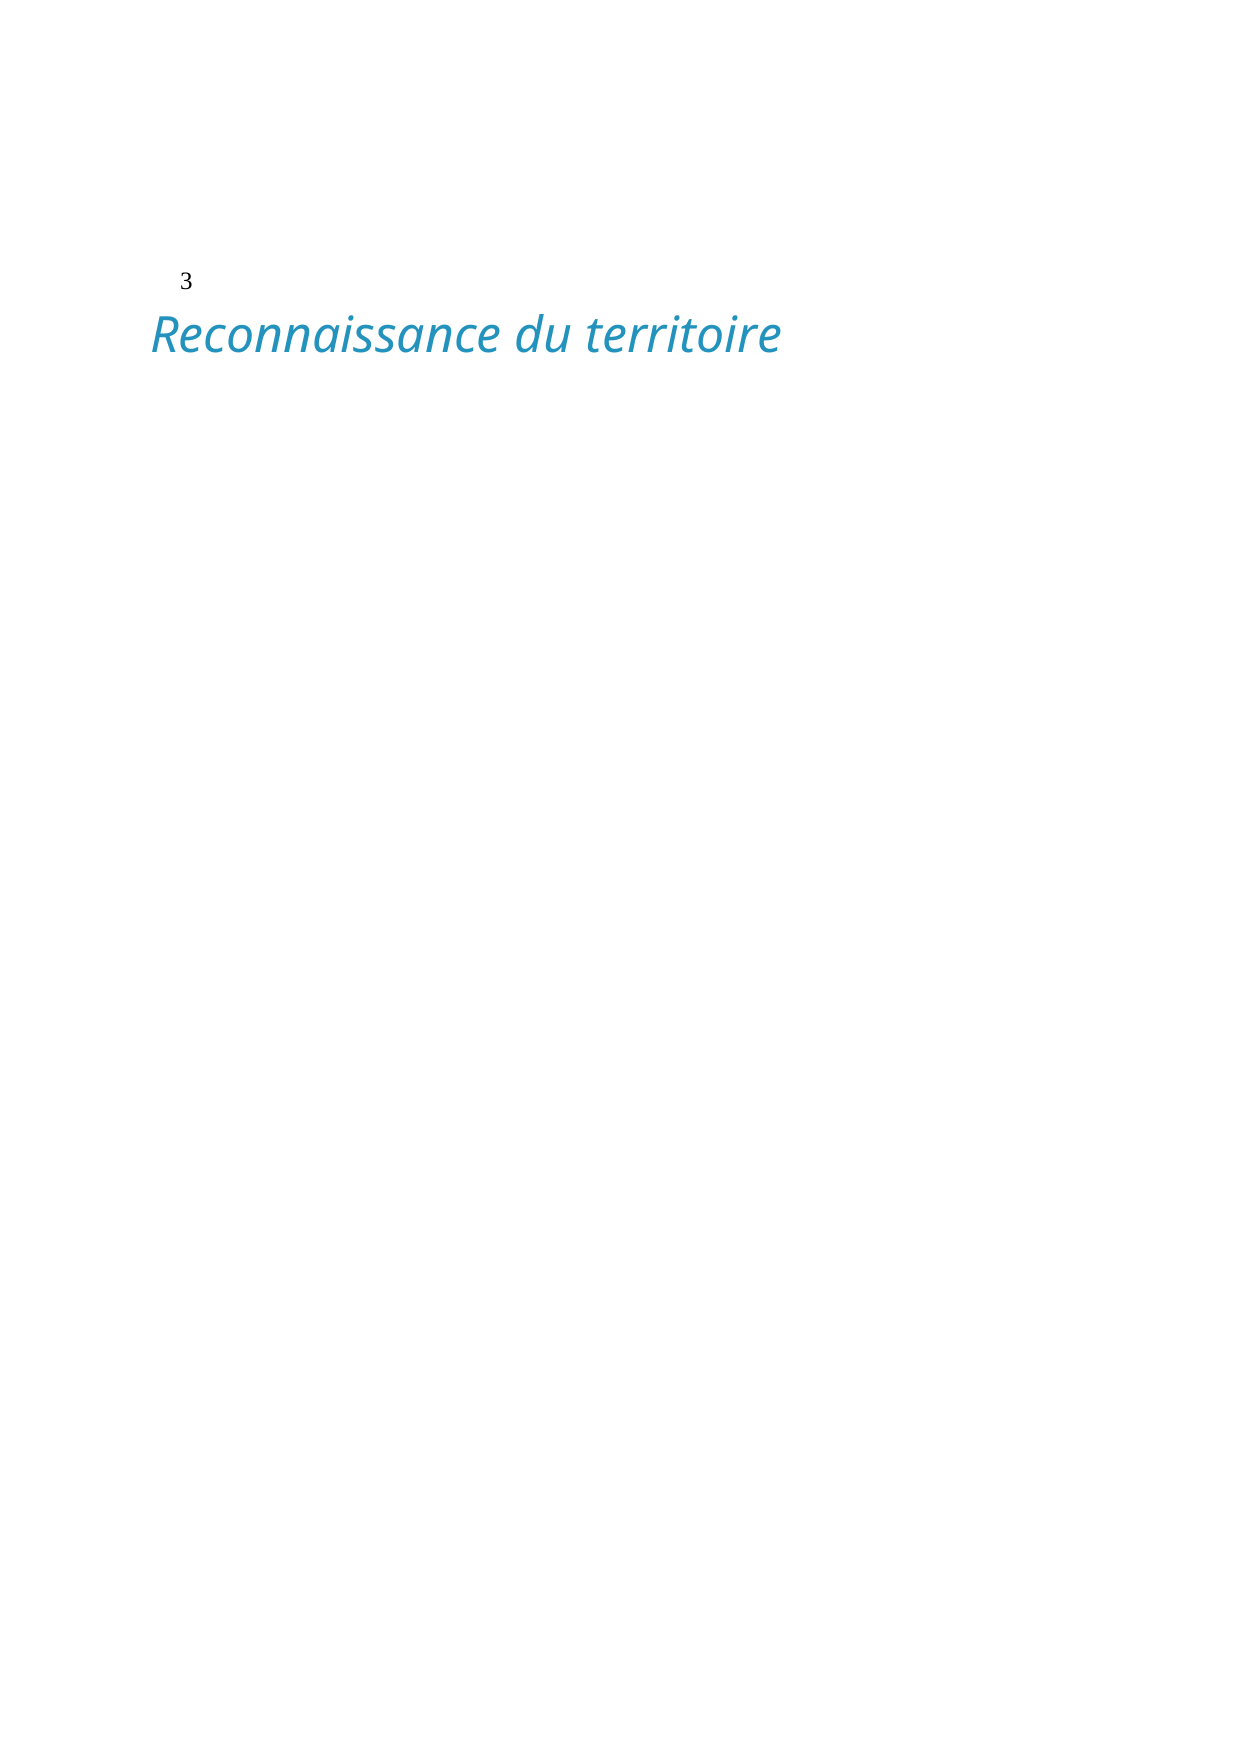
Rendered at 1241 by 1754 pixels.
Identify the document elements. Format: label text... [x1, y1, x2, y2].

text 3 [150, 266, 1090, 295]
subtitle Reconnaissance du territoire [150, 299, 1090, 367]
